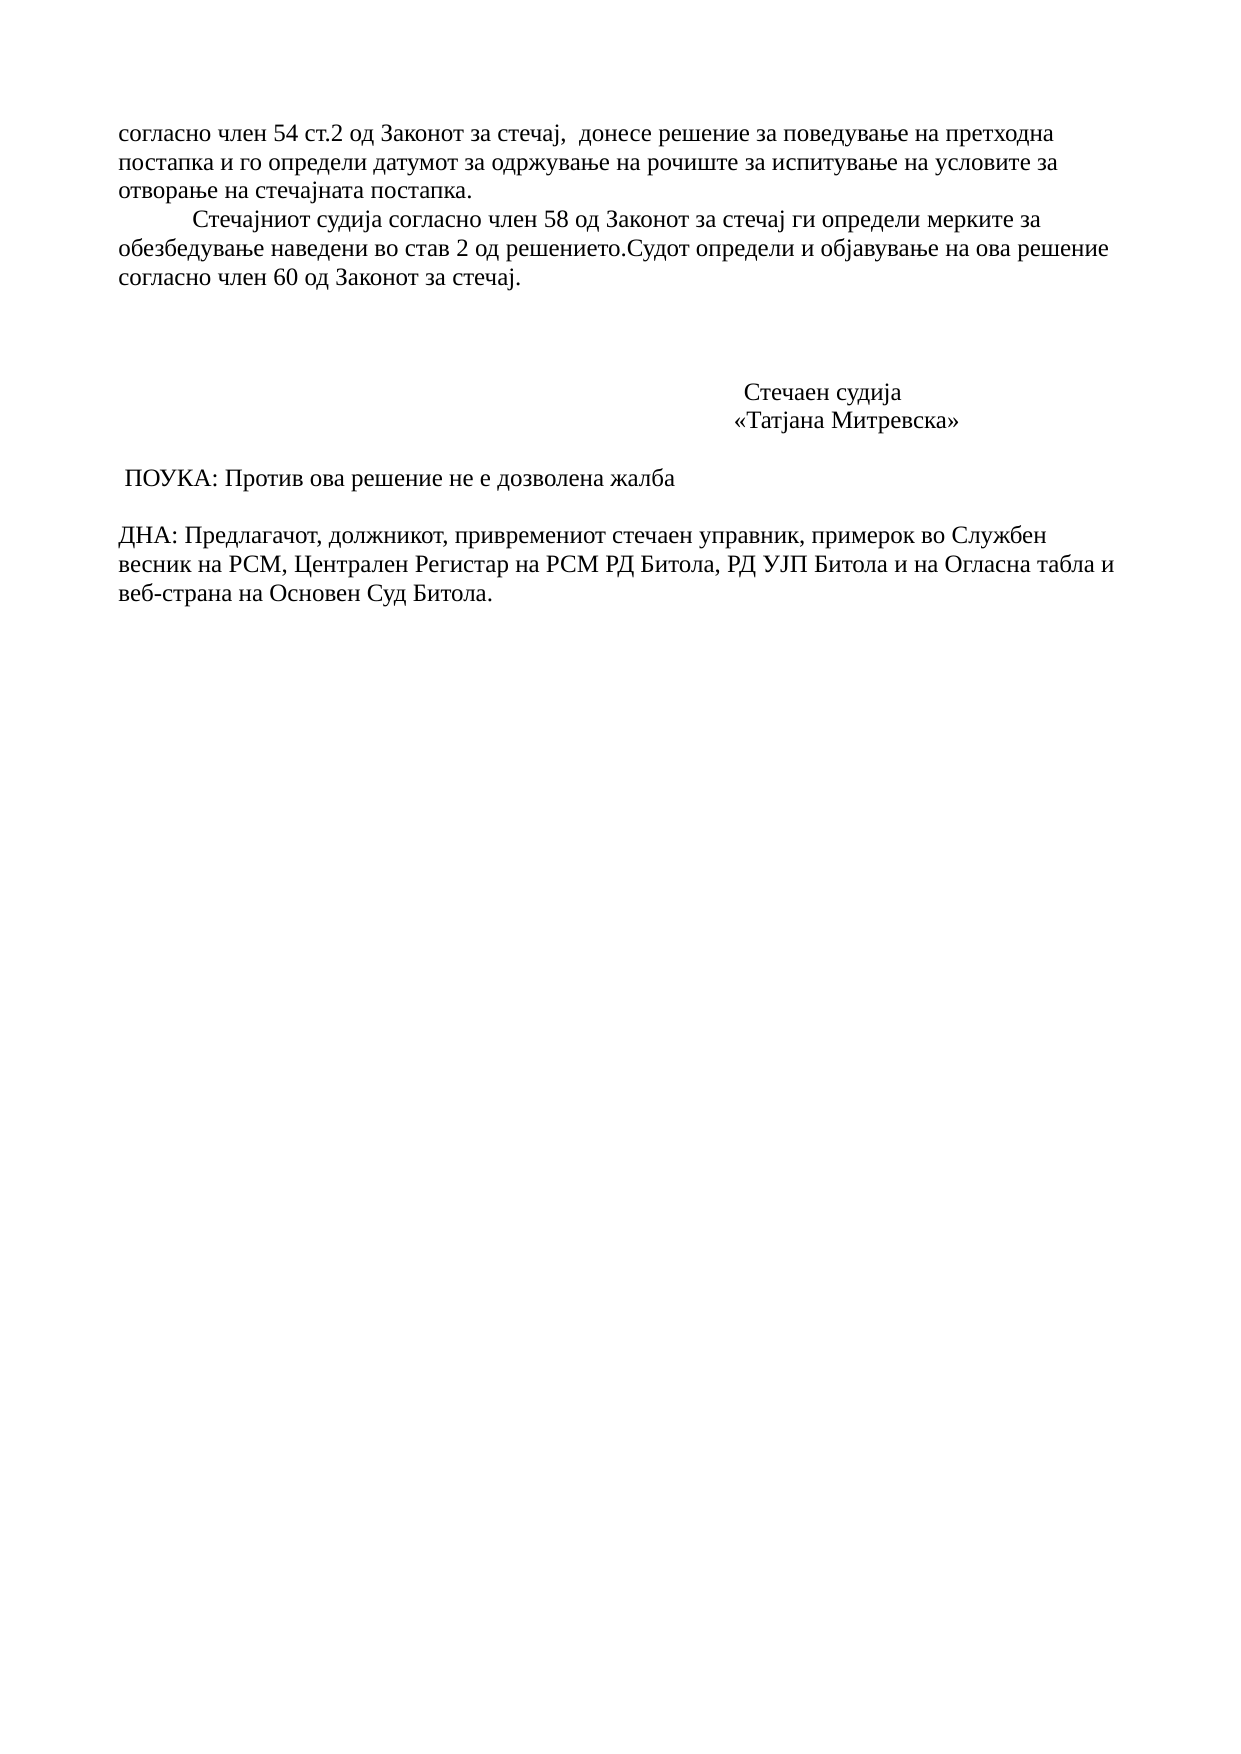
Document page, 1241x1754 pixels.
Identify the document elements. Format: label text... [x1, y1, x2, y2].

text Стечаен судија [118, 377, 1122, 406]
text Стечајниот судија согласно член 58 од Законот за стечај ги определи мерките за обезбедување наведени во став 2 од решението.Судот определи и објавување на ова решение согласно член 60 од Законот за стечај. [118, 204, 1122, 291]
text «Татјана Митревска» [118, 406, 1122, 434]
text согласно член 54 ст.2 од Законот за стечај, донесе решение за поведување на претходна постапка и го определи датумот за одржување на рочиште за испитување на условите за отворање на стечајната постапка. [118, 118, 1122, 204]
text ПОУКА: Против ова решение не е дозволена жалба [118, 463, 1122, 492]
text ДНА: Предлагачот, должникот, привремениот стечаен управник, примерок во Службен весник на РСМ, Централен Регистар на РСМ РД Битола, РД УЈП Битола и на Огласна табла и веб-страна на Основен Суд Битола. [118, 521, 1122, 607]
